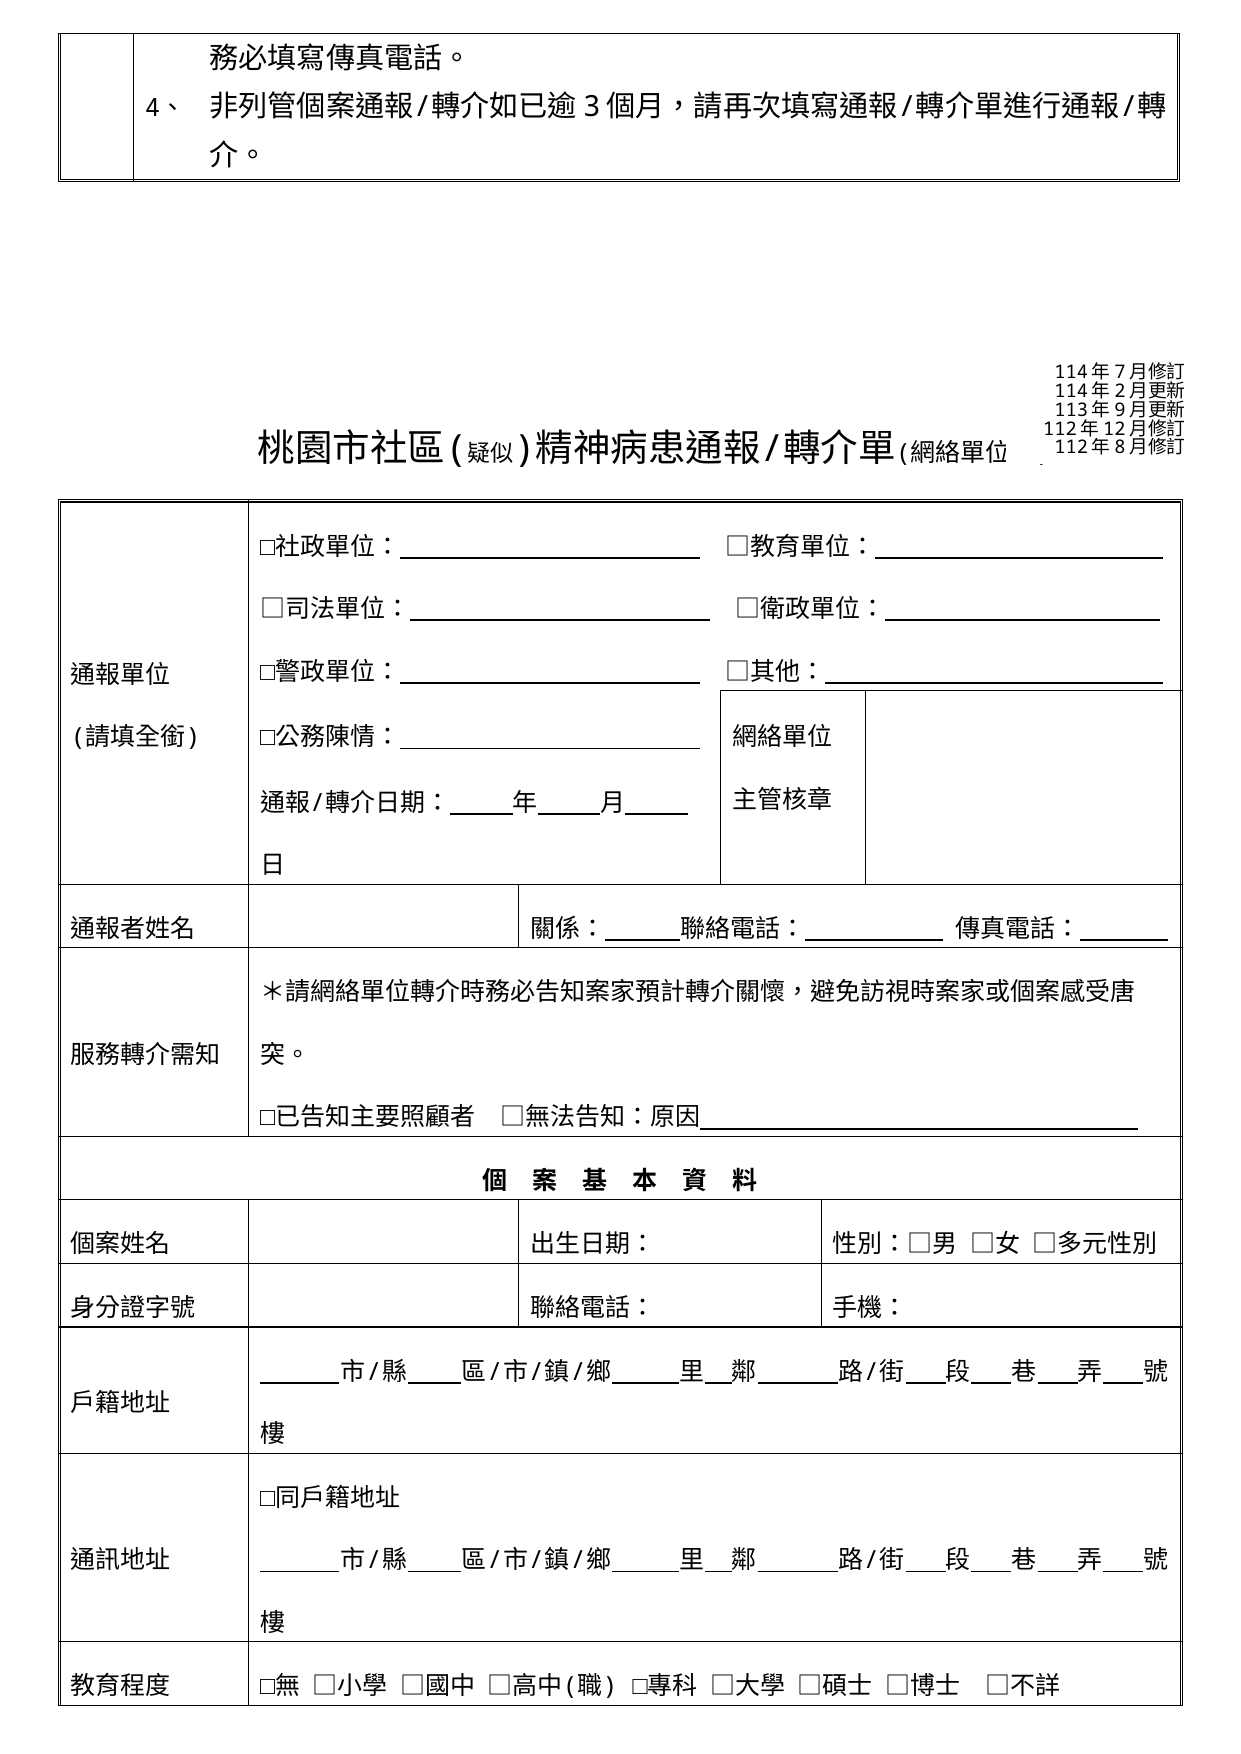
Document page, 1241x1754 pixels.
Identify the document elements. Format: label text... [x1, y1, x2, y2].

table_cell 個 案 基 本 資 料 [61, 1137, 1180, 1199]
table_cell 通報/轉介日期： 年 月 日 [249, 756, 720, 884]
table_cell 身分證字號 [61, 1264, 248, 1326]
table_cell □無 □小學 □國中 □高中(職) □專科 □大學 □碩士 □博士 □不詳 [249, 1642, 1180, 1704]
table_cell [249, 885, 518, 947]
table_cell 聯絡電話： [519, 1264, 821, 1326]
table_cell [249, 1264, 518, 1326]
table_cell 教育程度 [61, 1642, 248, 1704]
table_cell [249, 1200, 518, 1263]
table_cell 通報者姓名 [61, 885, 248, 947]
text 112年12月修訂 [1021, 420, 1185, 439]
table_cell 出生日期： [519, 1200, 821, 1263]
table_cell 手機： [822, 1264, 1180, 1326]
table_cell 戶籍地址 [61, 1328, 248, 1452]
table_header □社政單位： □教育單位： □司法單位： □衛政單位： □警政單位： □其他： [249, 503, 1180, 690]
text 114年7月修訂 [1021, 364, 1185, 383]
table_cell 關係： 聯絡電話： 傳真電話： [519, 885, 1180, 947]
text 113年9月更新 [1021, 401, 1185, 420]
table_cell 通報/轉介單位請注意資料正確性，詳細查填通報/轉介單內所有資料後，以電子郵件寄至：TYMENTAL2025@gmail.com(英文大小寫均可)，並來電03-3134995分機19向承辦確認收件。 衛生局收件後，將由專人聯繫通報人，評估是否啟動後續關懷訪視服務及醫療資源轉介。 符合派案標準者，後續由轄區衛生所於7個工作天內進行關懷訪視，倘轉介網絡單位欲知悉詳細訪視資料，請填寫「網絡聯繫單」，於單位主管核示後寄給本局，本局將協助連繫所轄衛生所進行資訊連結，故請轉介單位務必填寫傳真電話。 非列管個案通報/轉介如已逾3個月，請再次填寫通報/轉介單進行通報/轉介。 [134, 34, 1177, 179]
table_header 通報單位 (請填全銜) [61, 503, 248, 884]
table_cell ＊請網絡單位轉介時務必告知案家預計轉介關懷，避免訪視時案家或個案感受唐突。 □已告知主要照顧者 □無法告知：原因 [249, 948, 1180, 1136]
table_cell [61, 34, 133, 179]
table_cell [866, 691, 1180, 884]
table_cell 性別：□男 □女 □多元性別 [822, 1200, 1180, 1263]
text 112年8月修訂 [1021, 439, 1185, 457]
table_cell □公務陳情： [249, 690, 720, 756]
text 114年2月更新 [1021, 383, 1185, 401]
table_cell □同戶籍地址 市/縣 區/市/鎮/鄉 里 鄰 路/街 段 巷 弄 號 樓 [249, 1454, 1180, 1641]
table_cell 市/縣 區/市/鎮/鄉 里 鄰 路/街 段 巷 弄 號 樓 [249, 1328, 1180, 1452]
table_cell 個案姓名 [61, 1200, 248, 1263]
table_cell 網絡單位 主管核章 [721, 691, 865, 884]
text 桃園市社區(疑似)精神病患通報/轉介單(網絡單位版) [59, 418, 1181, 472]
table_cell 通訊地址 [61, 1454, 248, 1641]
table_cell 服務轉介需知 [61, 948, 248, 1136]
